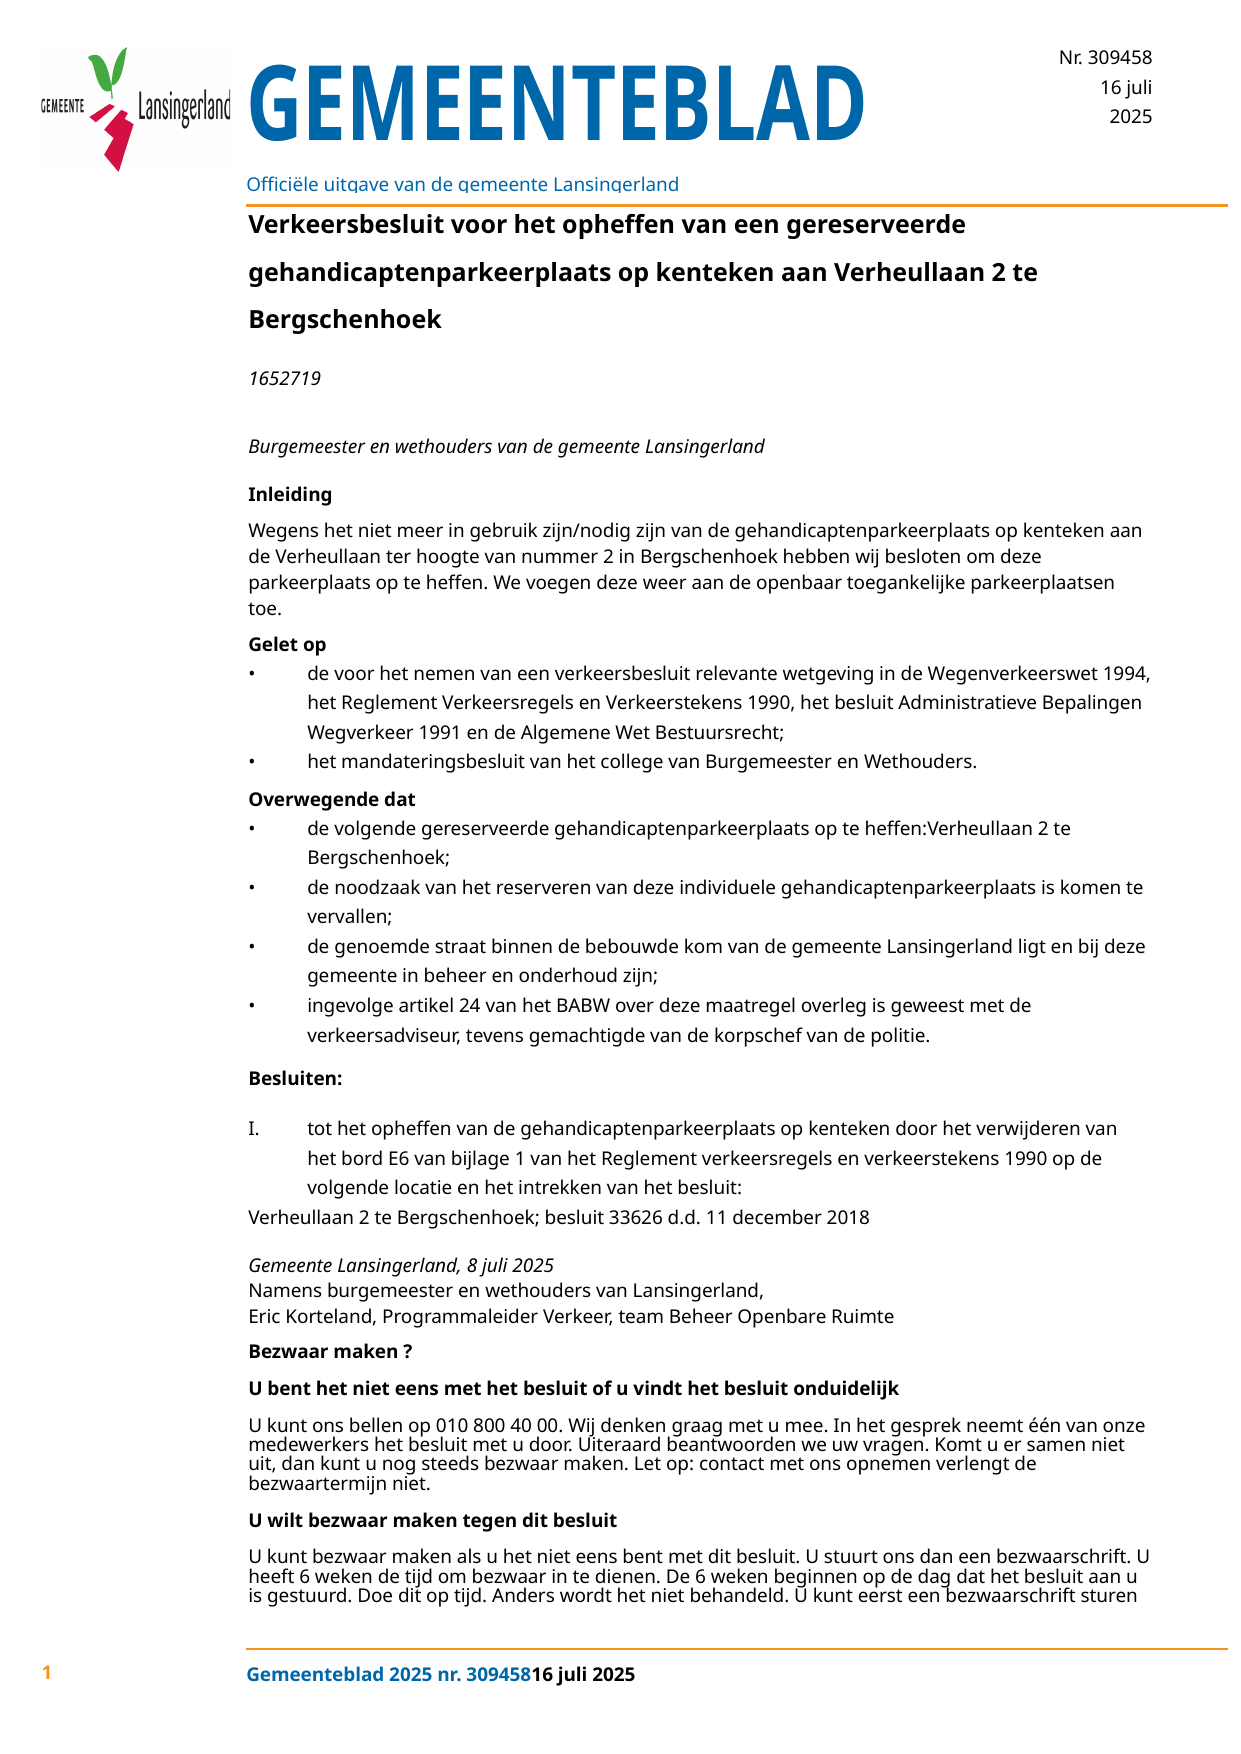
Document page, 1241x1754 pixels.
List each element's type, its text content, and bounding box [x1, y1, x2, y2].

list het mandateringsbesluit van het college van Burgemeester en Wethouders. [248, 748, 1152, 774]
list de volgende gereserveerde gehandicaptenparkeerplaats op te heffen:Verheullaan 2 te Bergschenhoek; [248, 815, 1152, 870]
list de noodzaak van het reserveren van deze individuele gehandicaptenparkeerplaats is komen te vervallen; [248, 874, 1152, 929]
text Besluiten: [248, 1065, 1152, 1091]
text Gemeente Lansingerland, 8 juli 2025 [248, 1252, 1152, 1278]
picture [41, 47, 231, 172]
text 1652719 [248, 366, 1152, 391]
text U wilt bezwaar maken tegen dit besluit [248, 1512, 1152, 1531]
text Wegens het niet meer in gebruik zijn/nodig zijn van de gehandicaptenparkeerplaats op kenteken aan de Verheullaan ter hoogte van nummer 2 in Bergschenhoek hebben wij besloten om deze parkeerplaats op te heffen. We voegen deze weer aan de openbaar toegankelijke parkeerplaatsen toe. [248, 517, 1152, 620]
text U bent het niet eens met het besluit of u vindt het besluit onduidelijk [248, 1380, 1152, 1399]
text Bezwaar maken ? [248, 1343, 1152, 1362]
list de voor het nemen van een verkeersbesluit relevante wetgeving in de Wegenverkeerswet 1994, het Reglement Verkeersregels en Verkeerstekens 1990, het besluit Administratieve Bepalingen Wegverkeer 1991 en de Algemene Wet Bestuursrecht; [248, 660, 1152, 744]
text U kunt bezwaar maken als u het niet eens bent met dit besluit. U stuurt ons dan een bezwaarschrift. U heeft 6 weken de tijd om bezwaar in te dienen. De 6 weken beginnen op de dag dat het besluit aan u is gestuurd. Doe dit op tijd. Anders wordt het niet behandeld. U kunt eerst een bezwaarschrift sturen [248, 1548, 1152, 1606]
text Gelet op [248, 631, 1152, 657]
list ingevolge artikel 24 van het BABW over deze maatregel overleg is geweest met de verkeersadviseur, tevens gemachtigde van de korpschef van de politie. [248, 992, 1152, 1047]
list tot het opheffen van de gehandicaptenparkeerplaats op kenteken door het verwijderen van het bord E6 van bijlage 1 van het Reglement verkeersregels en verkeerstekens 1990 op de volgende locatie en het intrekken van het besluit: [248, 1115, 1152, 1200]
text U kunt ons bellen op 010 800 40 00. Wij denken graag met u mee. In het gesprek neemt één van onze medewerkers het besluit met u door. Uiteraard beantwoorden we uw vragen. Komt u er samen niet uit, dan kunt u nog steeds bezwaar maken. Let op: contact met ons opnemen verlengt de bezwaartermijn niet. [248, 1417, 1152, 1494]
list de genoemde straat binnen de bebouwde kom van de gemeente Lansingerland ligt en bij deze gemeente in beheer en onderhoud zijn; [248, 933, 1152, 988]
text Inleiding [248, 481, 1152, 507]
text Verkeersbesluit voor het opheffen van een gereserveerde gehandicaptenparkeerplaats op kenteken aan Verheullaan 2 te Bergschenhoek [248, 207, 1152, 336]
text Eric Korteland, Programmaleider Verkeer, team Beheer Openbare Ruimte [248, 1303, 1152, 1329]
text Namens burgemeester en wethouders van Lansingerland, [248, 1278, 1152, 1303]
text Verheullaan 2 te Bergschenhoek; besluit 33626 d.d. 11 december 2018 [248, 1204, 1152, 1230]
text Overwegende dat [248, 786, 1152, 812]
text Burgemeester en wethouders van de gemeente Lansingerland [248, 433, 1152, 459]
